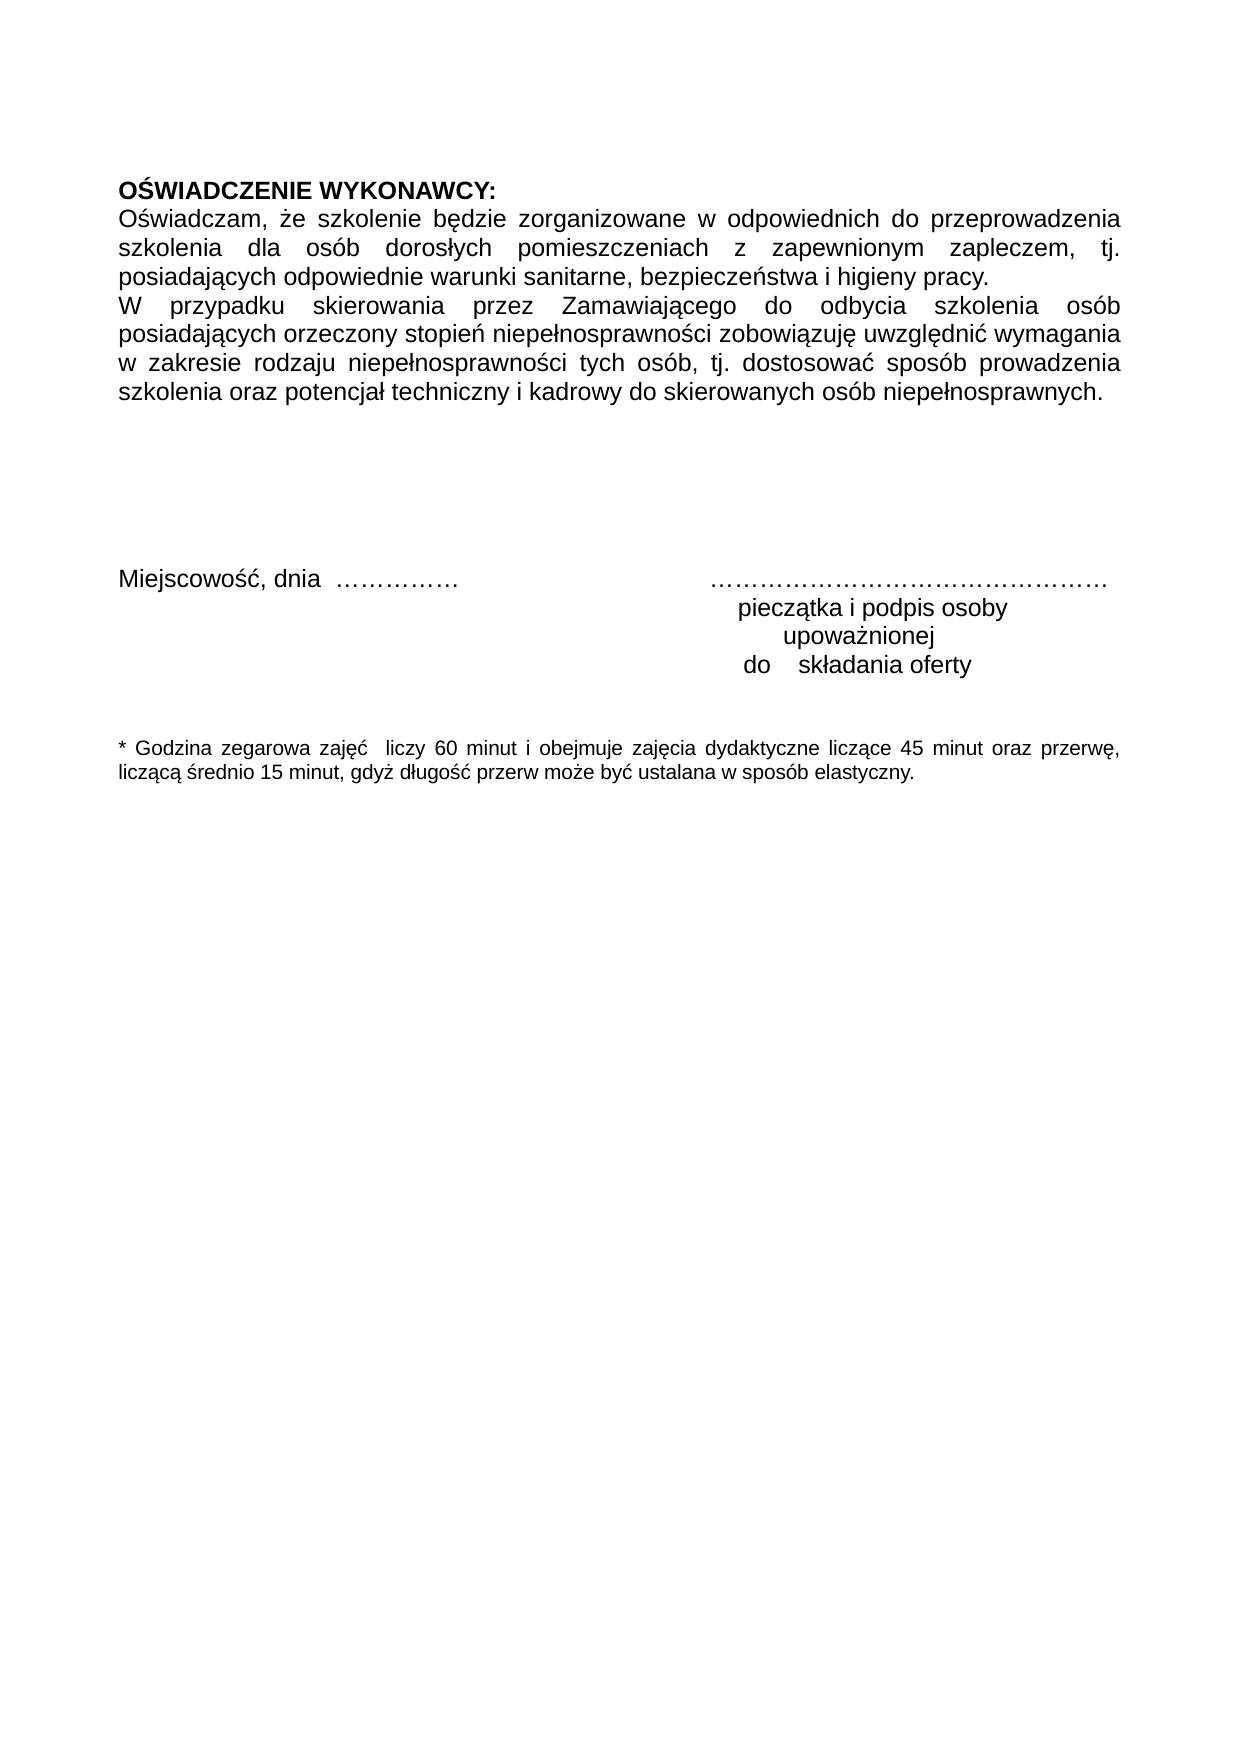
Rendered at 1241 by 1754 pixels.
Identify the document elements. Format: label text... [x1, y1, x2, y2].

subtitle OŚWIADCZENIE WYKONAWCY: [118, 176, 1122, 204]
text do składania oferty [118, 650, 1122, 679]
text Miejscowość, dnia …………… ………………………………………… [118, 564, 1122, 592]
text * Godzina zegarowa zajęć liczy 60 minut i obejmuje zajęcia dydaktyczne liczące 45 minut oraz przerwę, liczącą średnio 15 minut, gdyż długość przerw może być ustalana w sposób elastyczny. [118, 736, 1122, 784]
text Oświadczam, że szkolenie będzie zorganizowane w odpowiednich do przeprowadzenia szkolenia dla osób dorosłych pomieszczeniach z zapewnionym zapleczem, tj. posiadających odpowiednie warunki sanitarne, bezpieczeństwa i higieny pracy. [118, 204, 1122, 291]
text pieczątka i podpis osoby upoważnionej [118, 592, 1122, 650]
text W przypadku skierowania przez Zamawiającego do odbycia szkolenia osób posiadających orzeczony stopień niepełnosprawności zobowiązuję uwzględnić wymagania w zakresie rodzaju niepełnosprawności tych osób, tj. dostosować sposób prowadzenia szkolenia oraz potencjał techniczny i kadrowy do skierowanych osób niepełnosprawnych. [118, 291, 1122, 406]
